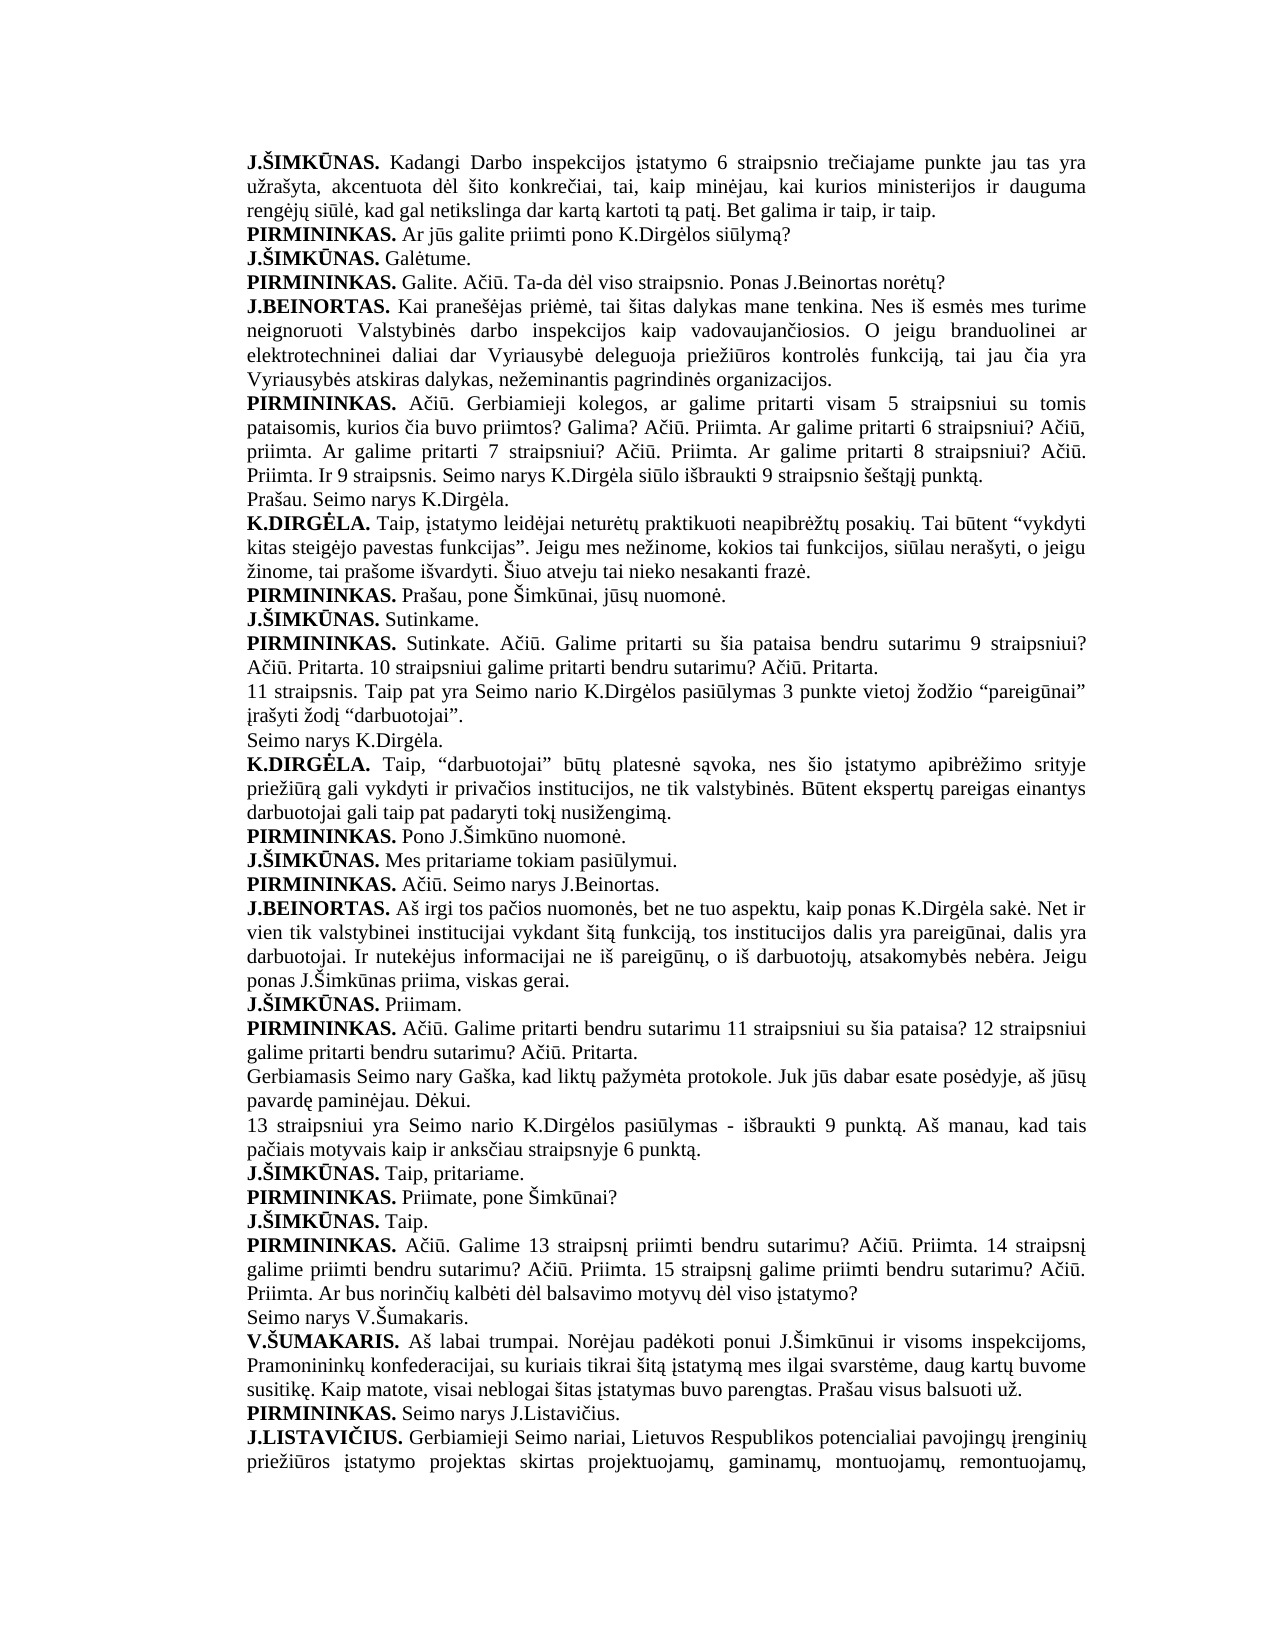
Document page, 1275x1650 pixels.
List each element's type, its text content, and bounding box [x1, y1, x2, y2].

text 13 straipsniui yra Seimo nario K.Dirgėlos pasiūlymas - išbraukti 9 punktą. Aš manau, kad tais pačiais motyvais kaip ir anksčiau straipsnyje 6 punktą. [247, 1112, 1087, 1161]
text J.ŠIMKŪNAS. Priimam. [247, 992, 1087, 1016]
text Prašau. Seimo narys K.Dirgėla. [247, 487, 1087, 511]
text J.LISTAVIČIUS. Gerbiamieji Seimo nariai, Lietuvos Respublikos potencialiai pavojingų įrenginių priežiūros įstatymo projektas skirtas projektuojamų, gaminamų, montuojamų, remontuojamų, [247, 1425, 1087, 1473]
text J.ŠIMKŪNAS. Galėtume. [247, 246, 1087, 270]
text J.ŠIMKŪNAS. Sutinkame. [247, 607, 1087, 631]
text PIRMININKAS. Ar jūs galite priimti pono K.Dirgėlos siūlymą? [247, 222, 1087, 246]
text PIRMININKAS. Seimo narys J.Listavičius. [247, 1401, 1087, 1425]
text V.ŠUMAKARIS. Aš labai trumpai. Norėjau padėkoti ponui J.Šimkūnui ir visoms inspekcijoms, Pramonininkų konfederacijai, su kuriais tikrai šitą įstatymą mes ilgai svarstėme, daug kartų buvome susitikę. Kaip matote, visai neblogai šitas įstatymas buvo parengtas. Prašau visus balsuoti už. [247, 1329, 1087, 1401]
text Seimo narys K.Dirgėla. [247, 727, 1087, 752]
text J.BEINORTAS. Aš irgi tos pačios nuomonės, bet ne tuo aspektu, kaip ponas K.Dirgėla sakė. Net ir vien tik valstybinei institucijai vykdant šitą funkciją, tos institucijos dalis yra pareigūnai, dalis yra darbuotojai. Ir nutekėjus informacijai ne iš pareigūnų, o iš darbuotojų, atsakomybės nebėra. Jeigu ponas J.Šimkūnas priima, viskas gerai. [247, 896, 1087, 992]
text J.ŠIMKŪNAS. Taip, pritariame. [247, 1161, 1087, 1185]
text J.BEINORTAS. Kai pranešėjas priėmė, tai šitas dalykas mane tenkina. Nes iš esmės mes turime neignoruoti Valstybinės darbo inspekcijos kaip vadovaujančiosios. O jeigu branduolinei ar elektrotechninei daliai dar Vyriausybė deleguoja priežiūros kontrolės funkciją, tai jau čia yra Vyriausybės atskiras dalykas, nežeminantis pagrindinės organizacijos. [247, 294, 1087, 391]
text PIRMININKAS. Prašau, pone Šimkūnai, jūsų nuomonė. [247, 583, 1087, 607]
text J.ŠIMKŪNAS. Kadangi Darbo inspekcijos įstatymo 6 straipsnio trečiajame punkte jau tas yra užrašyta, akcentuota dėl šito konkrečiai, tai, kaip minėjau, kai kurios ministerijos ir dauguma rengėjų siūlė, kad gal netikslinga dar kartą kartoti tą patį. Bet galima ir taip, ir taip. [247, 150, 1087, 222]
text PIRMININKAS. Sutinkate. Ačiū. Galime pritarti su šia pataisa bendru sutarimu 9 straipsniui? Ačiū. Pritarta. 10 straipsniui galime pritarti bendru sutarimu? Ačiū. Pritarta. [247, 631, 1087, 679]
text Gerbiamasis Seimo nary Gaška, kad liktų pažymėta protokole. Juk jūs dabar esate posėdyje, aš jūsų pavardę paminėjau. Dėkui. [247, 1064, 1087, 1112]
text PIRMININKAS. Ačiū. Seimo narys J.Beinortas. [247, 872, 1087, 896]
text PIRMININKAS. Ačiū. Galime pritarti bendru sutarimu 11 straipsniui su šia pataisa? 12 straipsniui galime pritarti bendru sutarimu? Ačiū. Pritarta. [247, 1016, 1087, 1064]
text PIRMININKAS. Pono J.Šimkūno nuomonė. [247, 824, 1087, 848]
text J.ŠIMKŪNAS. Mes pritariame tokiam pasiūlymui. [247, 848, 1087, 872]
text K.DIRGĖLA. Taip, įstatymo leidėjai neturėtų praktikuoti neapibrėžtų posakių. Tai būtent “vykdyti kitas steigėjo pavestas funkcijas”. Jeigu mes nežinome, kokios tai funkcijos, siūlau nerašyti, o jeigu žinome, tai prašome išvardyti. Šiuo atveju tai nieko nesakanti frazė. [247, 511, 1087, 583]
text Seimo narys V.Šumakaris. [247, 1305, 1087, 1329]
text K.DIRGĖLA. Taip, “darbuotojai” būtų platesnė sąvoka, nes šio įstatymo apibrėžimo srityje priežiūrą gali vykdyti ir privačios institucijos, ne tik valstybinės. Būtent ekspertų pareigas einantys darbuotojai gali taip pat padaryti tokį nusižengimą. [247, 752, 1087, 824]
text PIRMININKAS. Ačiū. Galime 13 straipsnį priimti bendru sutarimu? Ačiū. Priimta. 14 straipsnį galime priimti bendru sutarimu? Ačiū. Priimta. 15 straipsnį galime priimti bendru sutarimu? Ačiū. Priimta. Ar bus norinčių kalbėti dėl balsavimo motyvų dėl viso įstatymo? [247, 1233, 1087, 1305]
text PIRMININKAS. Ačiū. Gerbiamieji kolegos, ar galime pritarti visam 5 straipsniui su tomis pataisomis, kurios čia buvo priimtos? Galima? Ačiū. Priimta. Ar galime pritarti 6 straipsniui? Ačiū, priimta. Ar galime pritarti 7 straipsniui? Ačiū. Priimta. Ar galime pritarti 8 straipsniui? Ačiū. Priimta. Ir 9 straipsnis. Seimo narys K.Dirgėla siūlo išbraukti 9 straipsnio šeštąjį punktą. [247, 391, 1087, 487]
text PIRMININKAS. Galite. Ačiū. Ta-da dėl viso straipsnio. Ponas J.Beinortas norėtų? [247, 270, 1087, 294]
text PIRMININKAS. Priimate, pone Šimkūnai? [247, 1185, 1087, 1209]
text 11 straipsnis. Taip pat yra Seimo nario K.Dirgėlos pasiūlymas 3 punkte vietoj žodžio “pareigūnai” įrašyti žodį “darbuotojai”. [247, 679, 1087, 727]
text J.ŠIMKŪNAS. Taip. [247, 1209, 1087, 1233]
